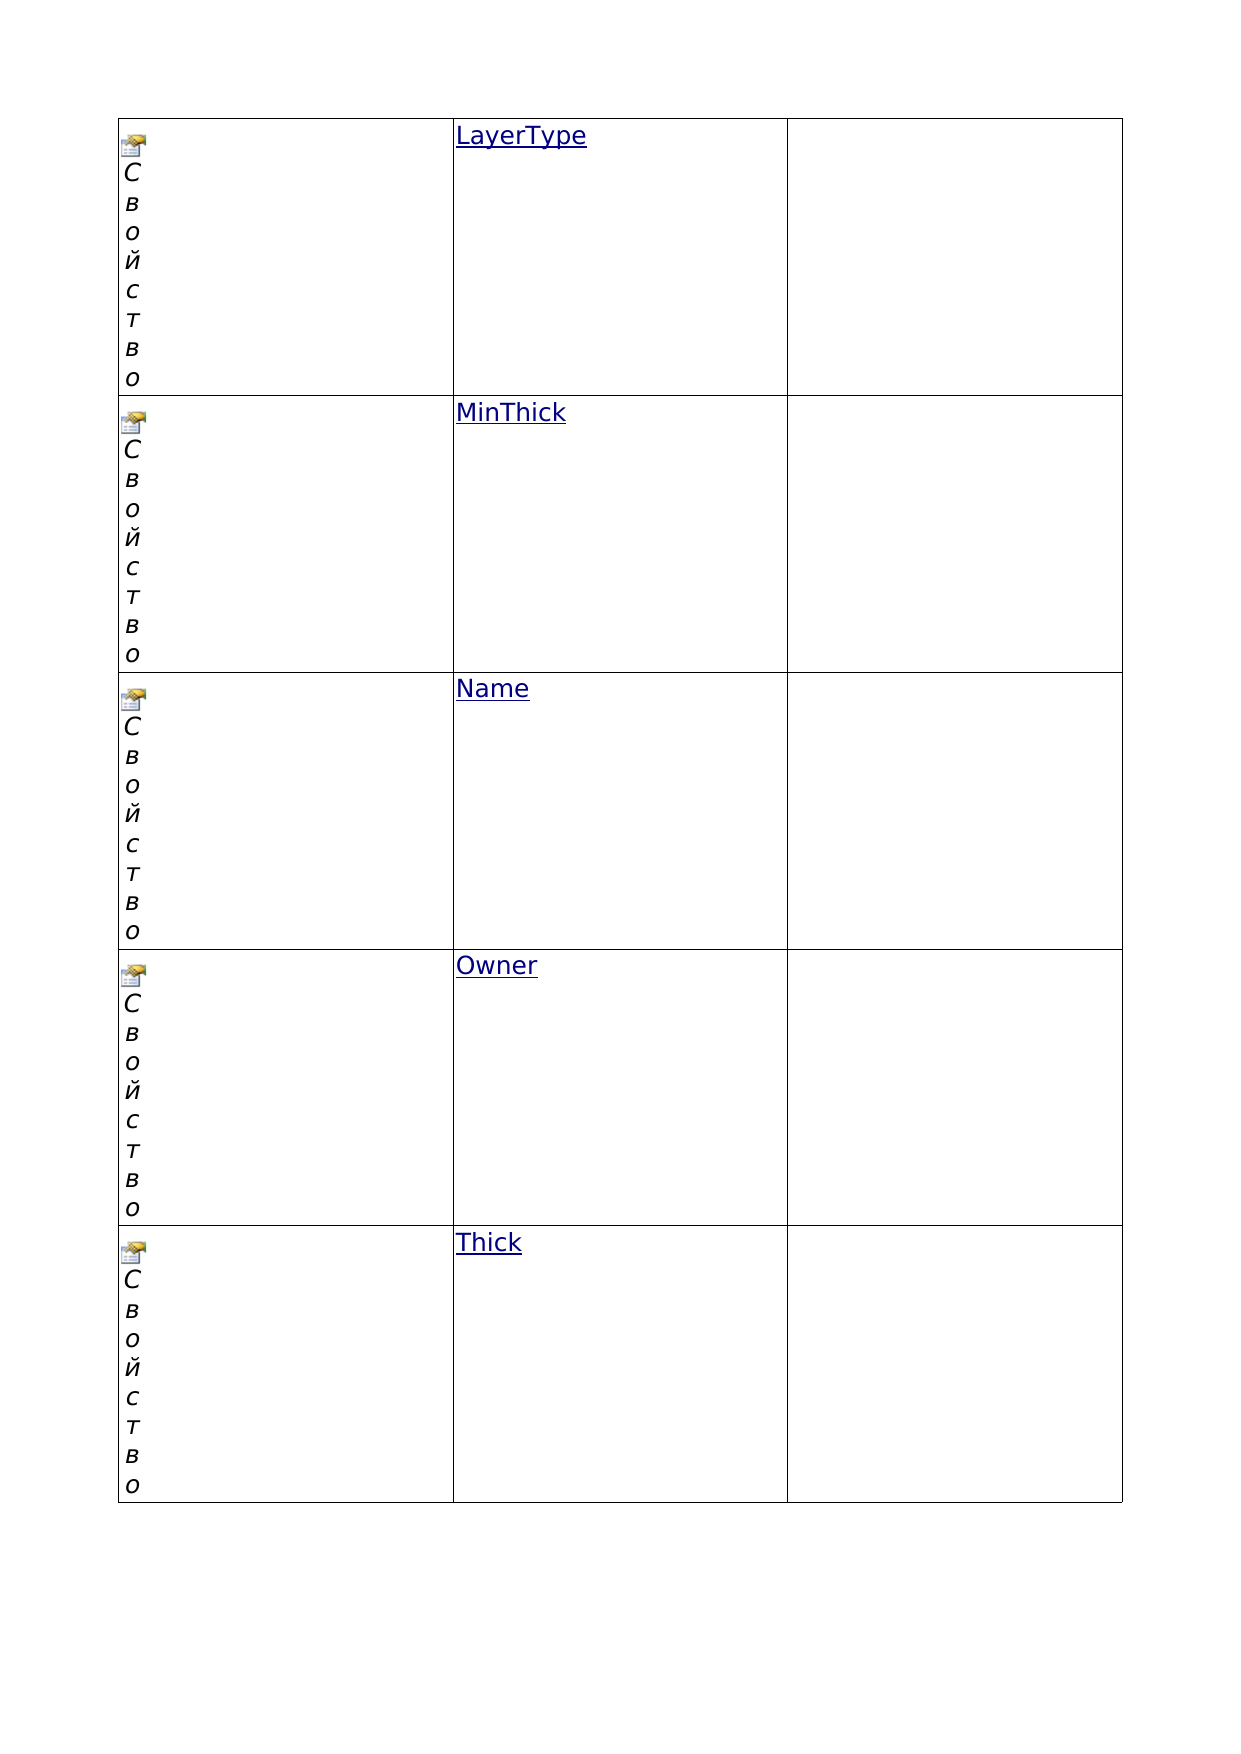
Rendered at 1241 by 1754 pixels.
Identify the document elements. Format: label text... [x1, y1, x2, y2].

table_cell Owner [454, 950, 787, 1225]
table_cell MinThick [454, 396, 787, 672]
table_cell Thick [454, 1226, 787, 1502]
table_cell [788, 950, 1122, 1225]
table_cell [119, 673, 453, 948]
table_cell [119, 1226, 453, 1502]
table_cell [788, 673, 1122, 948]
table_cell [788, 119, 1122, 395]
picture [121, 133, 147, 159]
table_cell [119, 119, 453, 395]
table_cell Name [454, 673, 787, 948]
picture [121, 687, 147, 713]
table_cell [788, 1226, 1122, 1502]
picture [121, 410, 147, 436]
picture [121, 1240, 147, 1266]
table_cell [788, 396, 1122, 672]
table_cell [119, 396, 453, 672]
table_cell LayerType [454, 119, 787, 395]
table_cell [119, 950, 453, 1225]
picture [121, 963, 147, 989]
